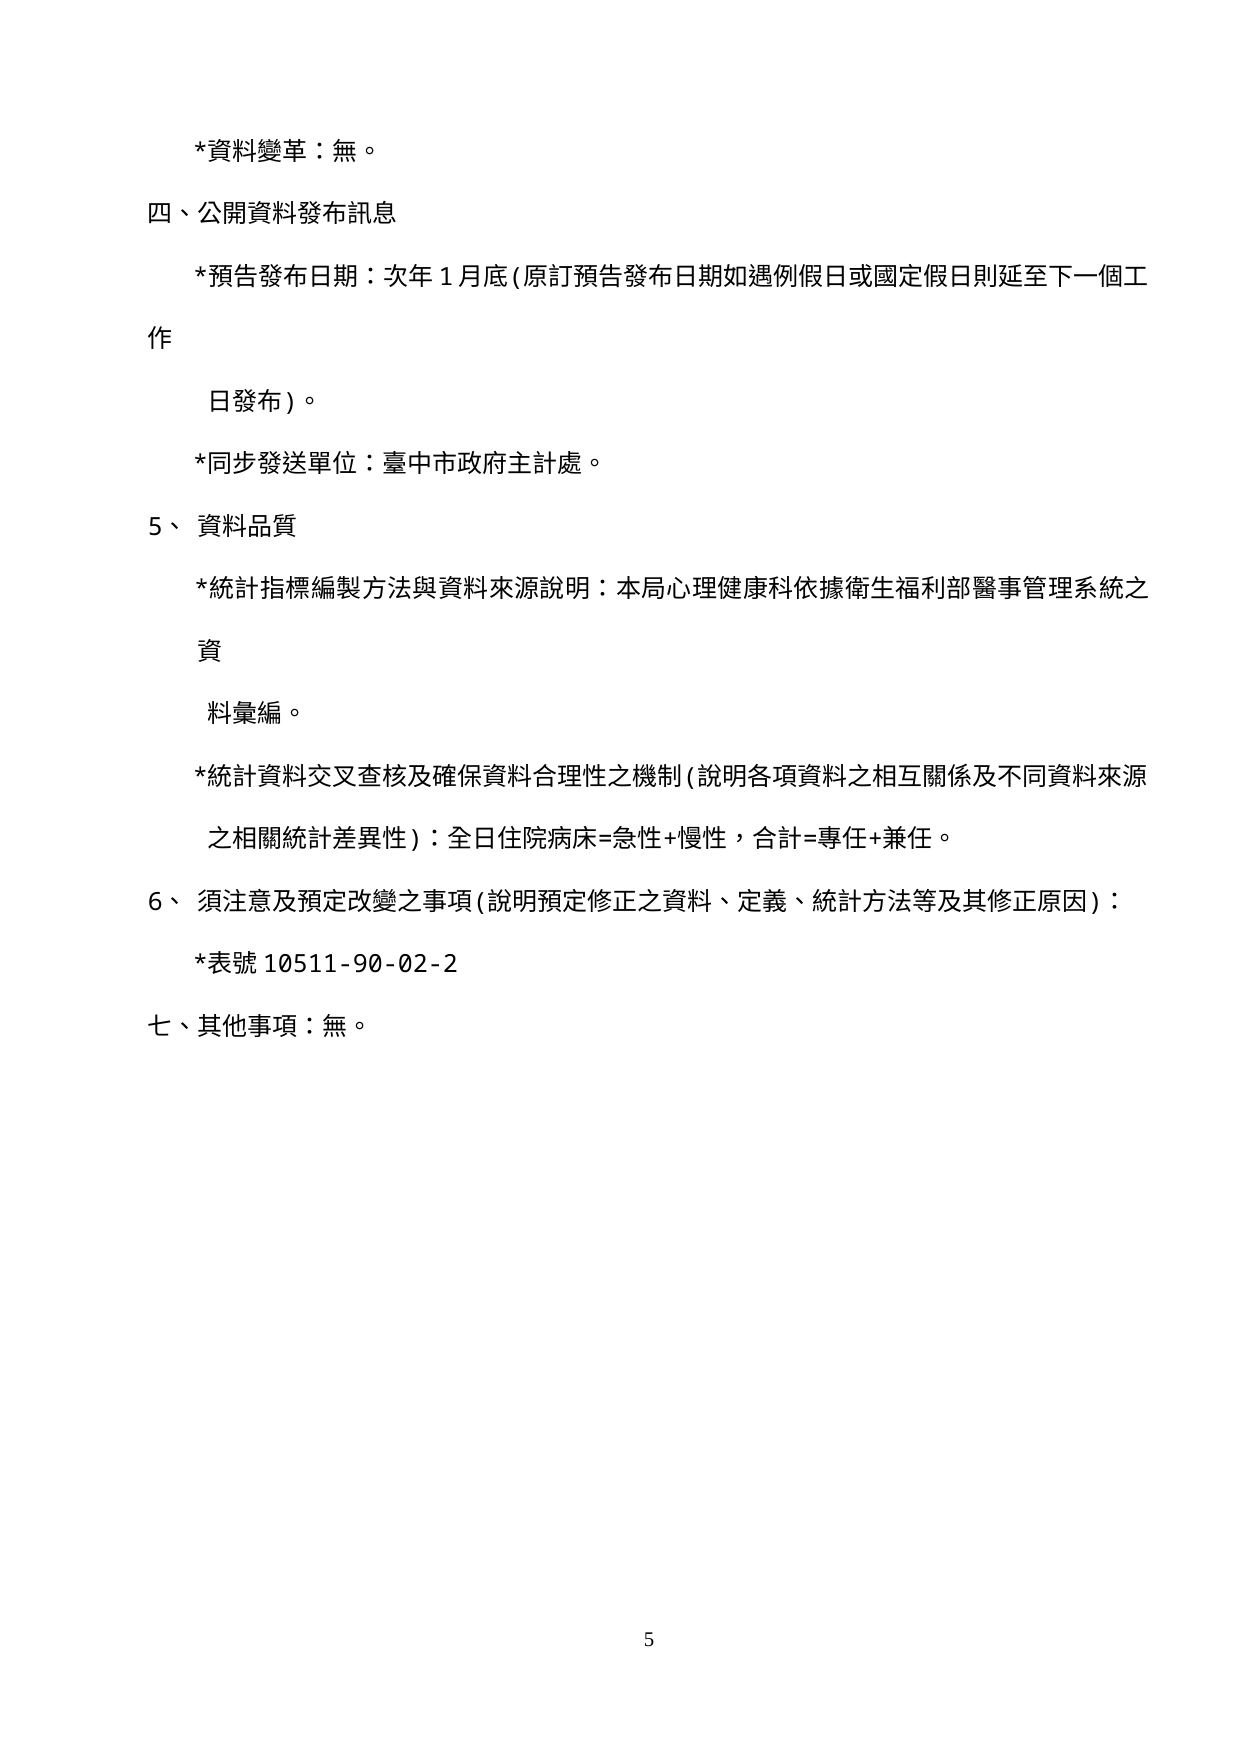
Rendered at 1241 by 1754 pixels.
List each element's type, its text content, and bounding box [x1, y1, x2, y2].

text *統計指標編製方法與資料來源說明：本局心理健康科依據衛生福利部醫事管理系統之資 [148, 545, 1150, 670]
text *同步發送單位：臺中市政府主計處。 [148, 420, 1150, 483]
text *統計資料交叉查核及確保資料合理性之機制(說明各項資料之相互關係及不同資料來源 [148, 733, 1150, 795]
list 資料品質 [148, 483, 1150, 545]
list 須注意及預定改變之事項(說明預定修正之資料、定義、統計方法等及其修正原因)： [148, 858, 1150, 920]
text *表號10511-90-02-2 [148, 920, 1150, 983]
text *預告發布日期：次年1月底(原訂預告發布日期如遇例假日或國定假日則延至下一個工作 [148, 233, 1150, 358]
text 之相關統計差異性)：全日住院病床=急性+慢性，合計=專任+兼任。 [148, 795, 1150, 858]
text 四、公開資料發布訊息 [148, 170, 1150, 233]
text 日發布)。 [148, 358, 1150, 420]
text 七、其他事項：無。 [148, 983, 1150, 1045]
text 料彙編。 [148, 670, 1150, 733]
text *資料變革：無。 [148, 108, 1150, 170]
